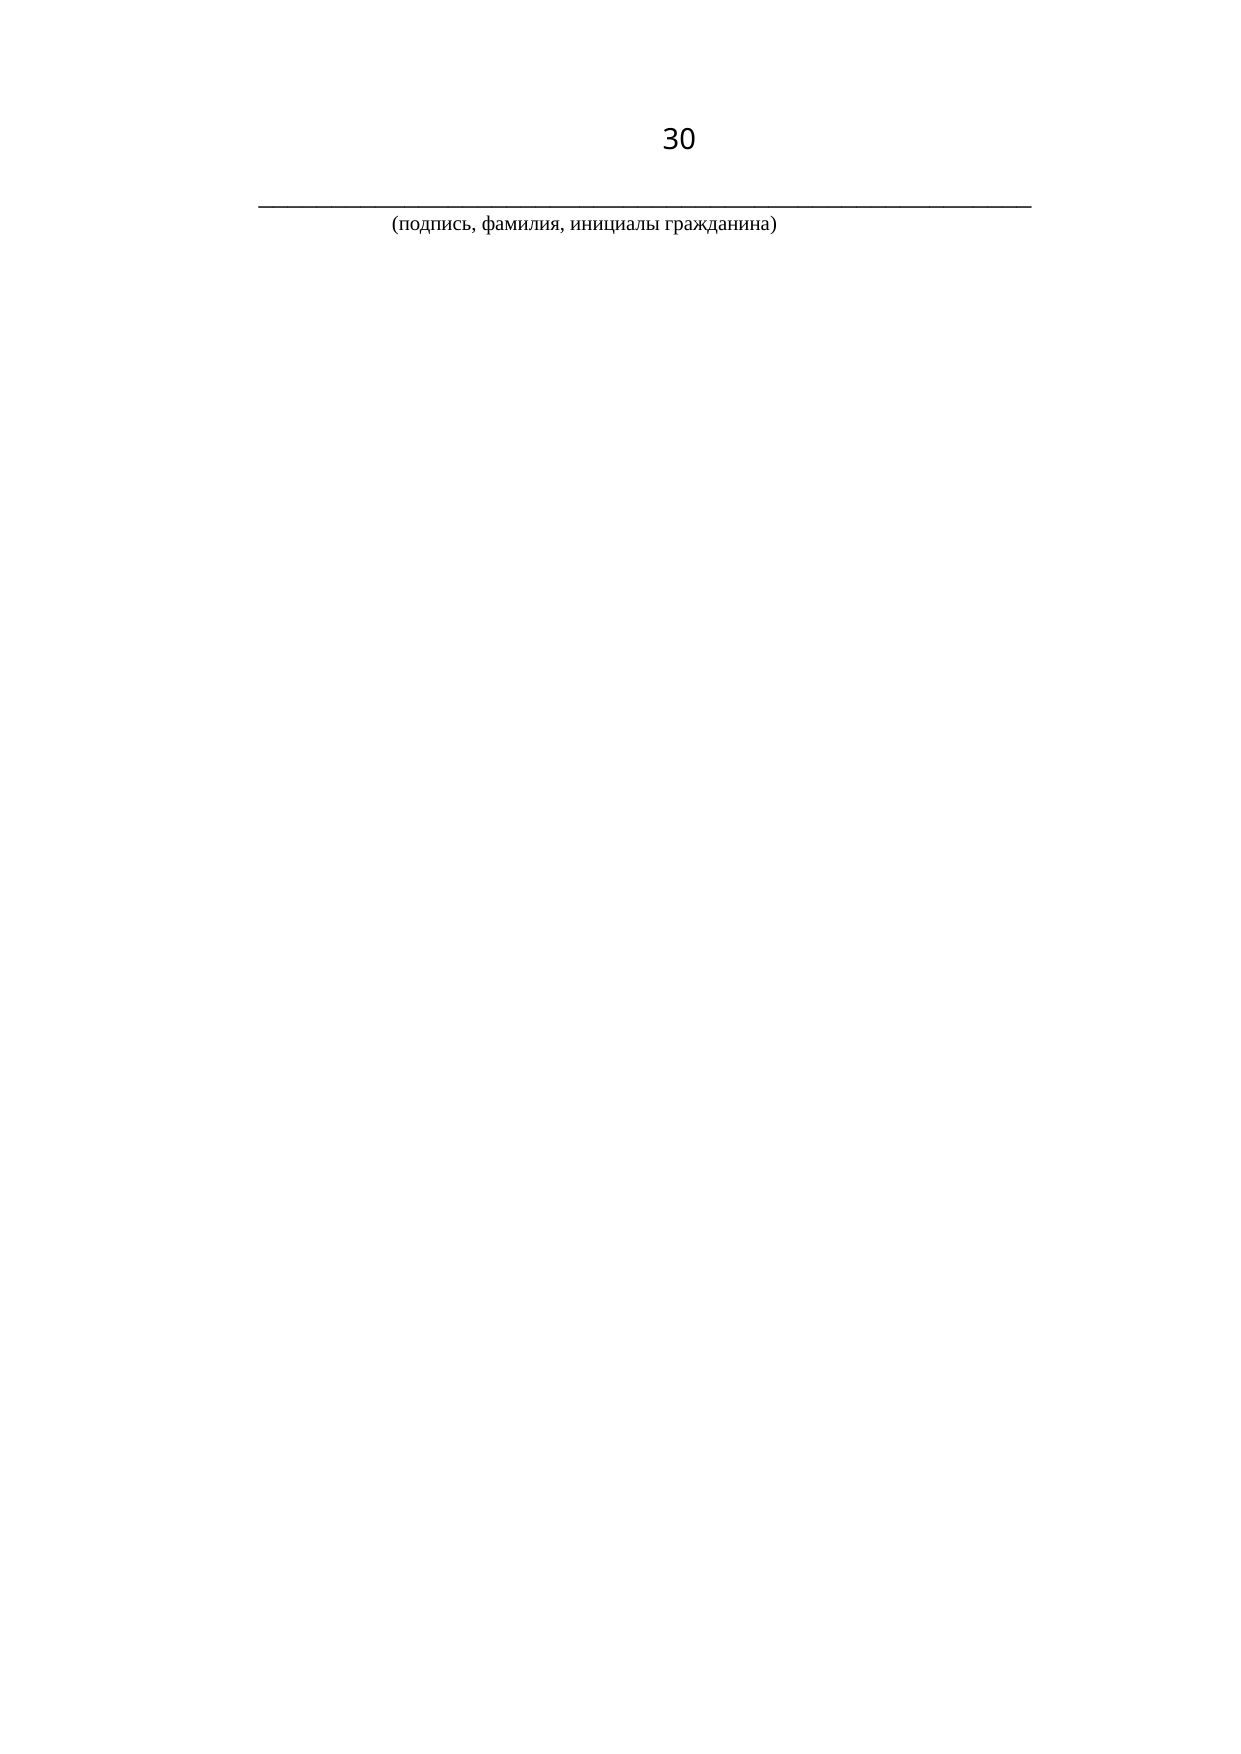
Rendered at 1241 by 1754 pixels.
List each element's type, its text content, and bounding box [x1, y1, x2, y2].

text (подпись, фамилия, инициалы гражданина) [177, 211, 1181, 235]
text _____________________________________________________ [177, 177, 1181, 211]
